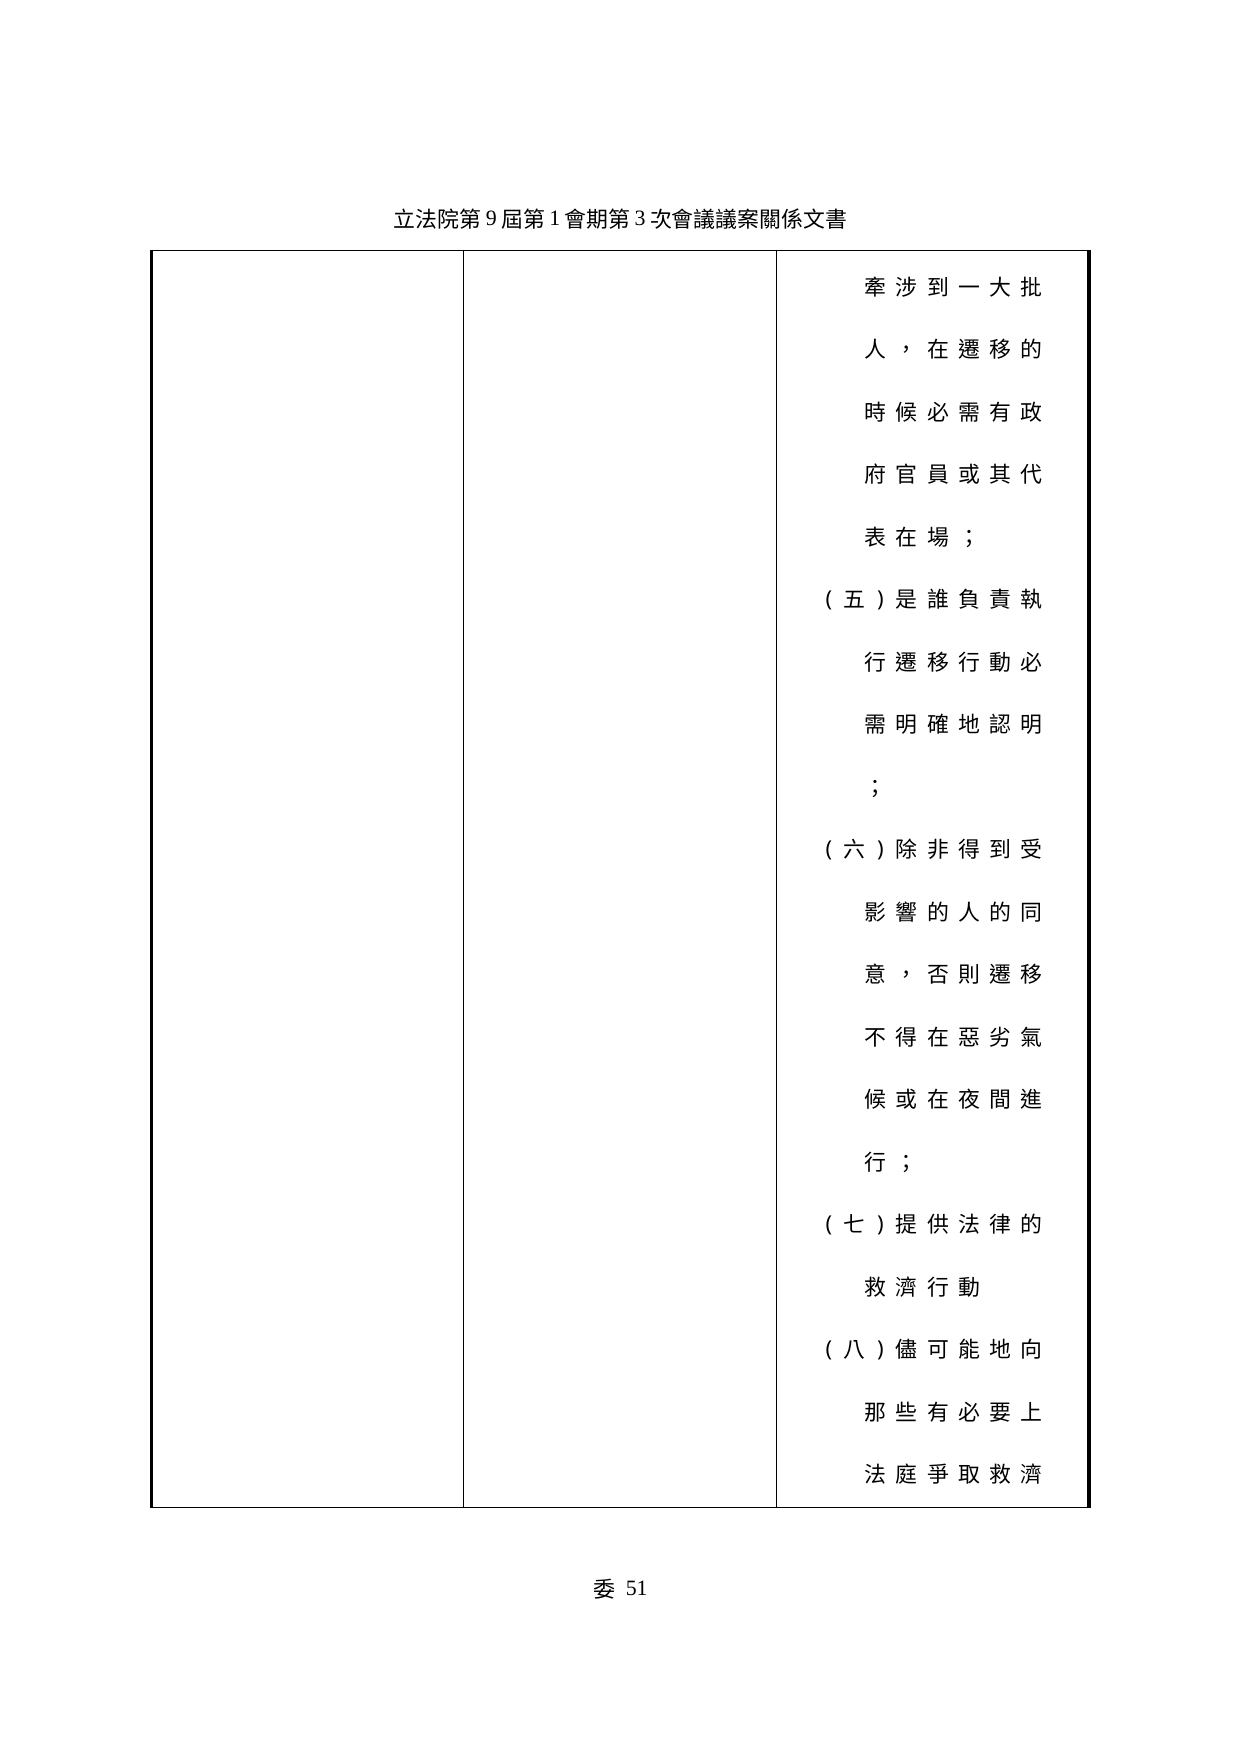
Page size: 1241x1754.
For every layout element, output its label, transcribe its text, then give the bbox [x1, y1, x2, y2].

table_cell [153, 251, 463, 1507]
table_cell [464, 251, 776, 1507]
table_cell 牽涉到一大批人，在遷移的時候必需有政府官員或其代表在場； (五)是誰負責執行遷移行動必需明確地認明； (六)除非得到受影響的人的同意，否則遷移不得在惡劣氣候或在夜間進行； (七)提供法律的救濟行動 (八)儘可能地向那些有必要上法庭爭取救濟 [777, 251, 1087, 1507]
